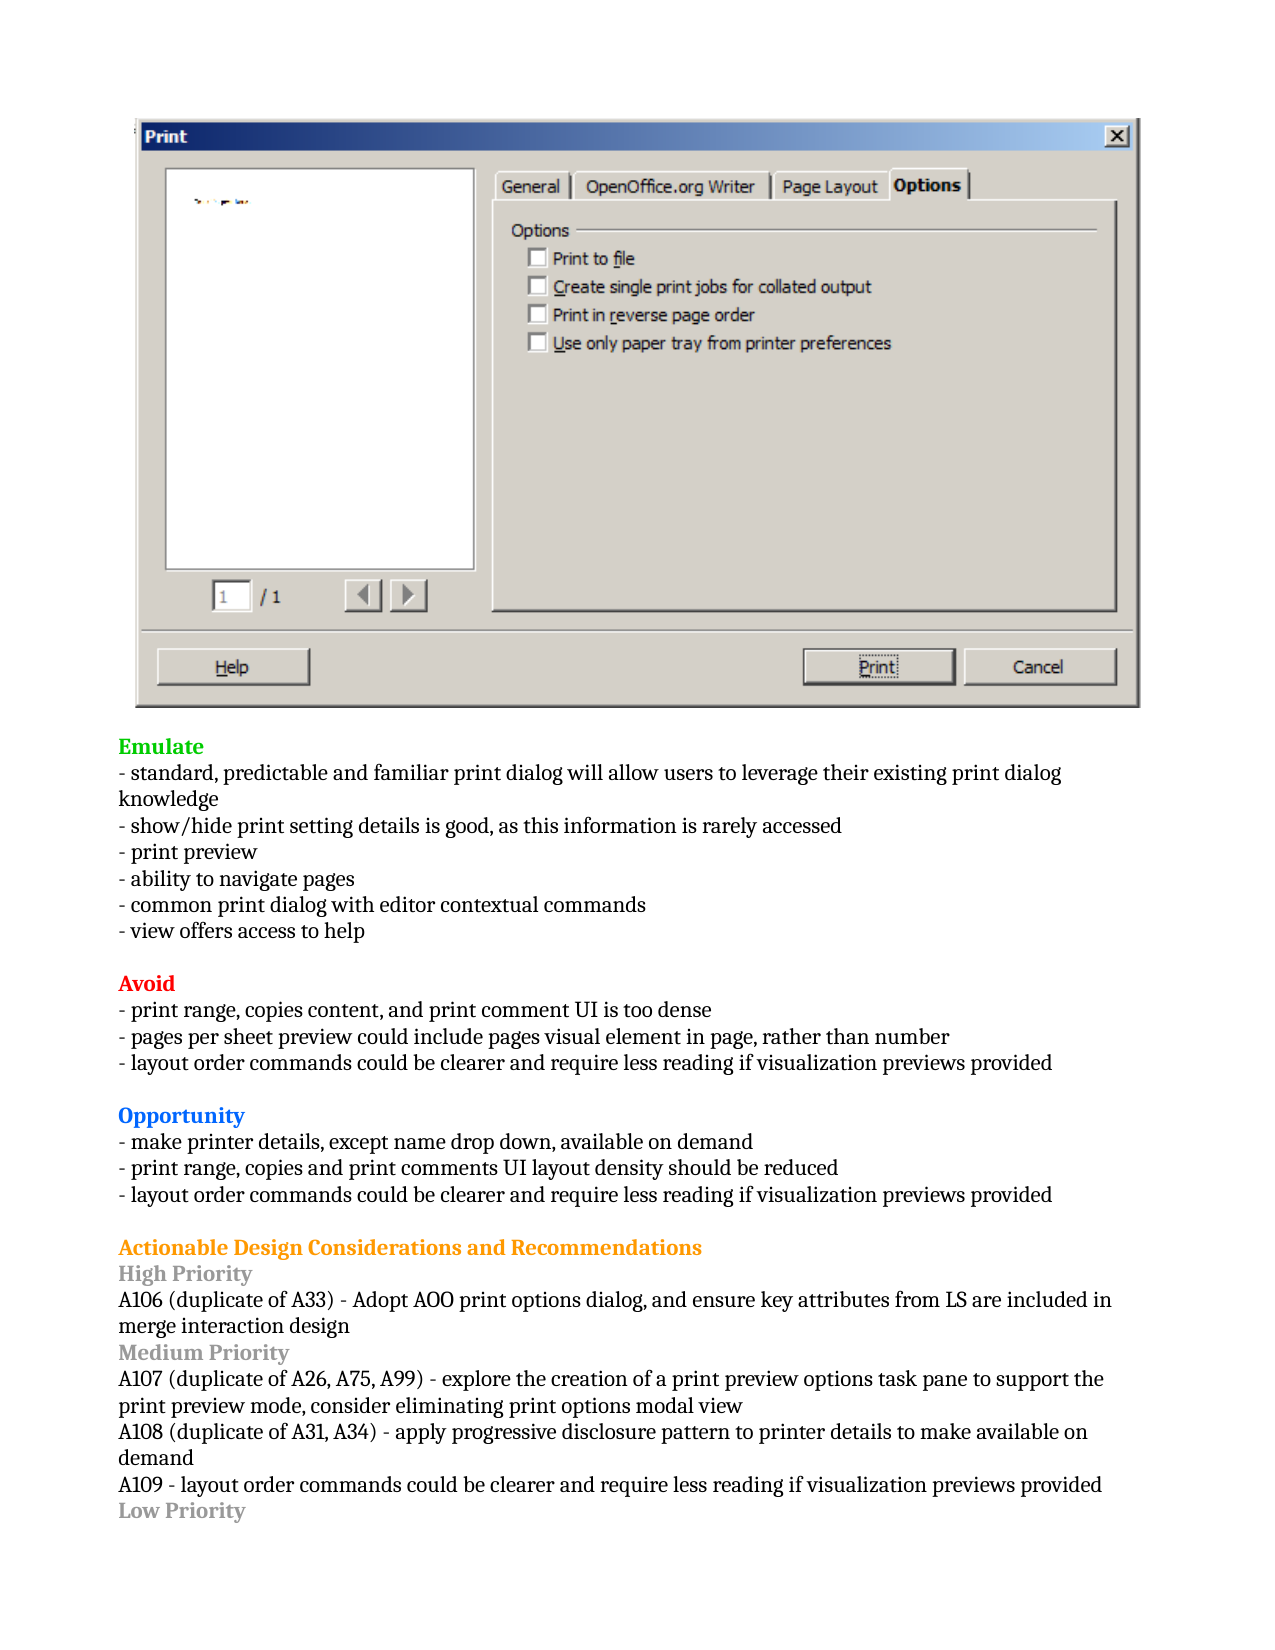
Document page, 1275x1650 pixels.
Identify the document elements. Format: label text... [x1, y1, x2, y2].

text A106 (duplicate of A33) - Adopt AOO print options dialog, and ensure key attributes from LS are included in merge interaction design [118, 1287, 1157, 1340]
text - print preview [118, 839, 1157, 865]
text A108 (duplicate of A31, A34) - apply progressive disclosure pattern to printer details to make available on demand [118, 1419, 1157, 1471]
text - standard, predictable and familiar print dialog will allow users to leverage their existing print dialog knowledge [118, 760, 1157, 813]
text Avoid [118, 971, 1157, 997]
text A107 (duplicate of A26, A75, A99) - explore the creation of a print preview options task pane to support the print preview mode, consider eliminating print options modal view [118, 1366, 1157, 1419]
text - common print dialog with editor contextual commands [118, 892, 1157, 918]
text - print range, copies content, and print comment UI is too dense [118, 997, 1157, 1023]
text Actionable Design Considerations and Recommendations [118, 1234, 1157, 1261]
text - show/hide print setting details is good, as this information is rarely accessed [118, 813, 1157, 839]
text - ability to navigate pages [118, 865, 1157, 892]
text - layout order commands could be clearer and require less reading if visualization previews provided [118, 1050, 1157, 1076]
text Opportunity [118, 1102, 1157, 1129]
text A109 - layout order commands could be clearer and require less reading if visualization previews provided [118, 1471, 1157, 1498]
text Medium Priority [118, 1340, 1157, 1366]
text - pages per sheet preview could include pages visual element in page, rather than number [118, 1023, 1157, 1050]
text - print range, copies and print comments UI layout density should be reduced - layout order commands could be clearer and require less reading if visualization previews provided [118, 1155, 1157, 1208]
text Emulate [118, 733, 1157, 760]
picture [134, 118, 1141, 708]
text - view offers access to help [118, 918, 1157, 944]
text - make printer details, except name drop down, available on demand [118, 1129, 1157, 1155]
text Low Priority [118, 1498, 1157, 1524]
text High Priority [118, 1261, 1157, 1287]
